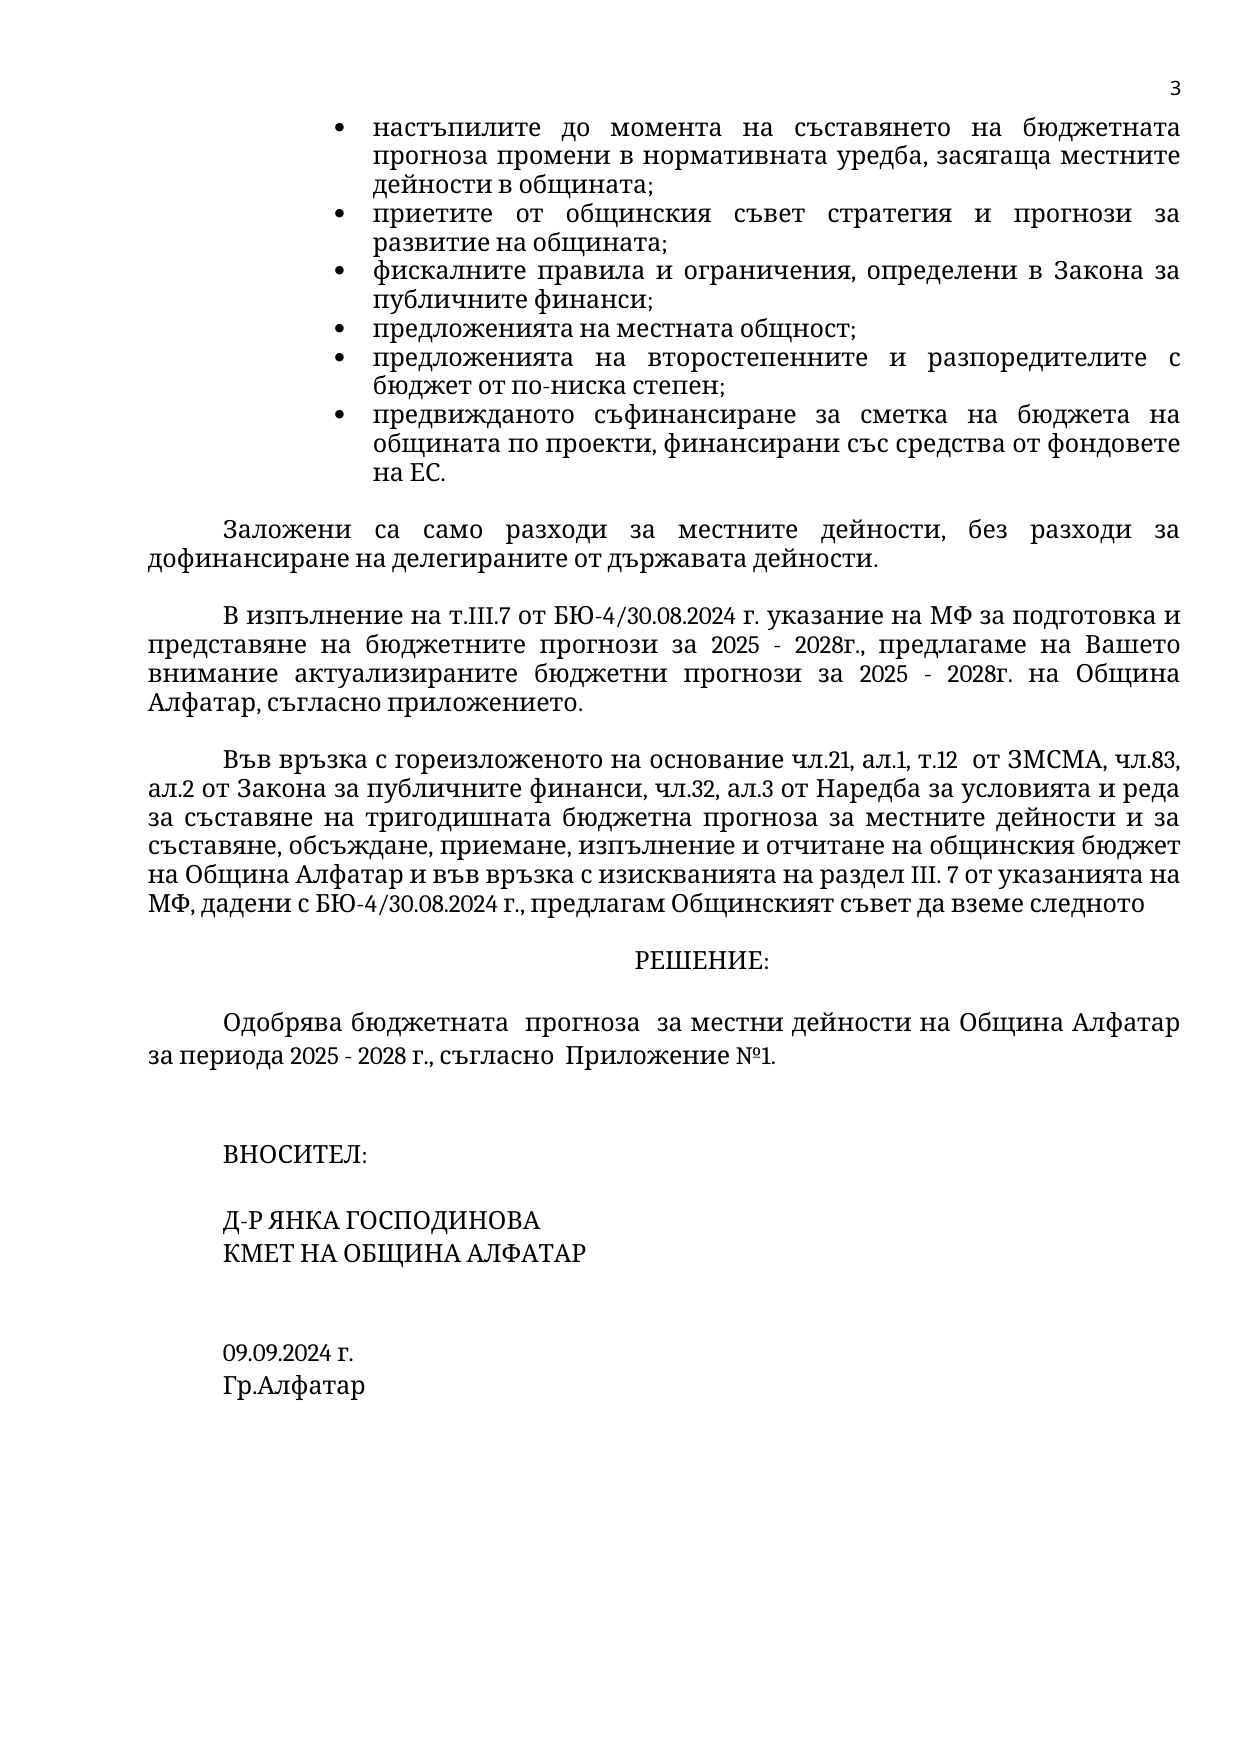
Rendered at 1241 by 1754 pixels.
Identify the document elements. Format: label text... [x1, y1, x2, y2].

text ВНОСИТЕЛ: [148, 1141, 1181, 1170]
text КМЕТ НА ОБЩИНА АЛФАТАР [148, 1240, 1181, 1269]
text Заложени са само разходи за местните дейности, без разходи за дофинансиране на делегираните от държавата дейности. [148, 516, 1181, 573]
list приетите от общинския съвет стратегия и прогнози за развитие на общината; [335, 200, 1181, 257]
text Одобрява бюджетната прогноза за местни дейности на Община Алфатар за периода 2025 - 2028 г., съгласно Приложение №1. [148, 1009, 1181, 1071]
text В изпълнение на т.III.7 от БЮ-4/30.08.2024 г. указание на МФ за подготовка и представяне на бюджетните прогнози за 2025 - 2028г., предлагаме на Вашето внимание актуализираните бюджетни прогнози за 2025 - 2028г. на Община Алфатар, съгласно приложението. [148, 602, 1181, 717]
list предложенията на местната общност; [335, 315, 1181, 343]
list предложенията на второстепенните и разпоредителите с бюджет от по-ниска степен; [335, 343, 1181, 401]
list настъпилите до момента на съставянето на бюджетната прогноза промени в нормативната уредба, засягаща местните дейности в общината; [335, 113, 1181, 200]
list фискалните правила и ограничения, определени в Закона за публичните финанси; [335, 257, 1181, 315]
text Във връзка с гореизложеното на основание чл.21, ал.1, т.12 от ЗМСМА, чл.83, ал.2 от Закона за публичните финанси, чл.32, ал.3 от Наредба за условията и реда за съставяне на тригодишната бюджетна прогноза за местните дейности и за съставяне, обсъждане, приемане, изпълнение и отчитане на общинския бюджет на Община Алфатар и във връзка с изискванията на раздел III. 7 от указанията на МФ, дадени с БЮ-4/30.08.2024 г., предлагам Общинският съвет да вземе следното [148, 746, 1181, 918]
text Гр.Алфатар [148, 1372, 1181, 1401]
list предвижданото съфинансиране за сметка на бюджета на общината по проекти, финансирани със средства от фондовете на ЕС. [335, 401, 1181, 487]
text РЕШЕНИЕ: [148, 947, 1181, 976]
text Д-Р ЯНКА ГОСПОДИНОВА [148, 1207, 1181, 1236]
text 09.09.2024 г. [148, 1339, 1181, 1368]
